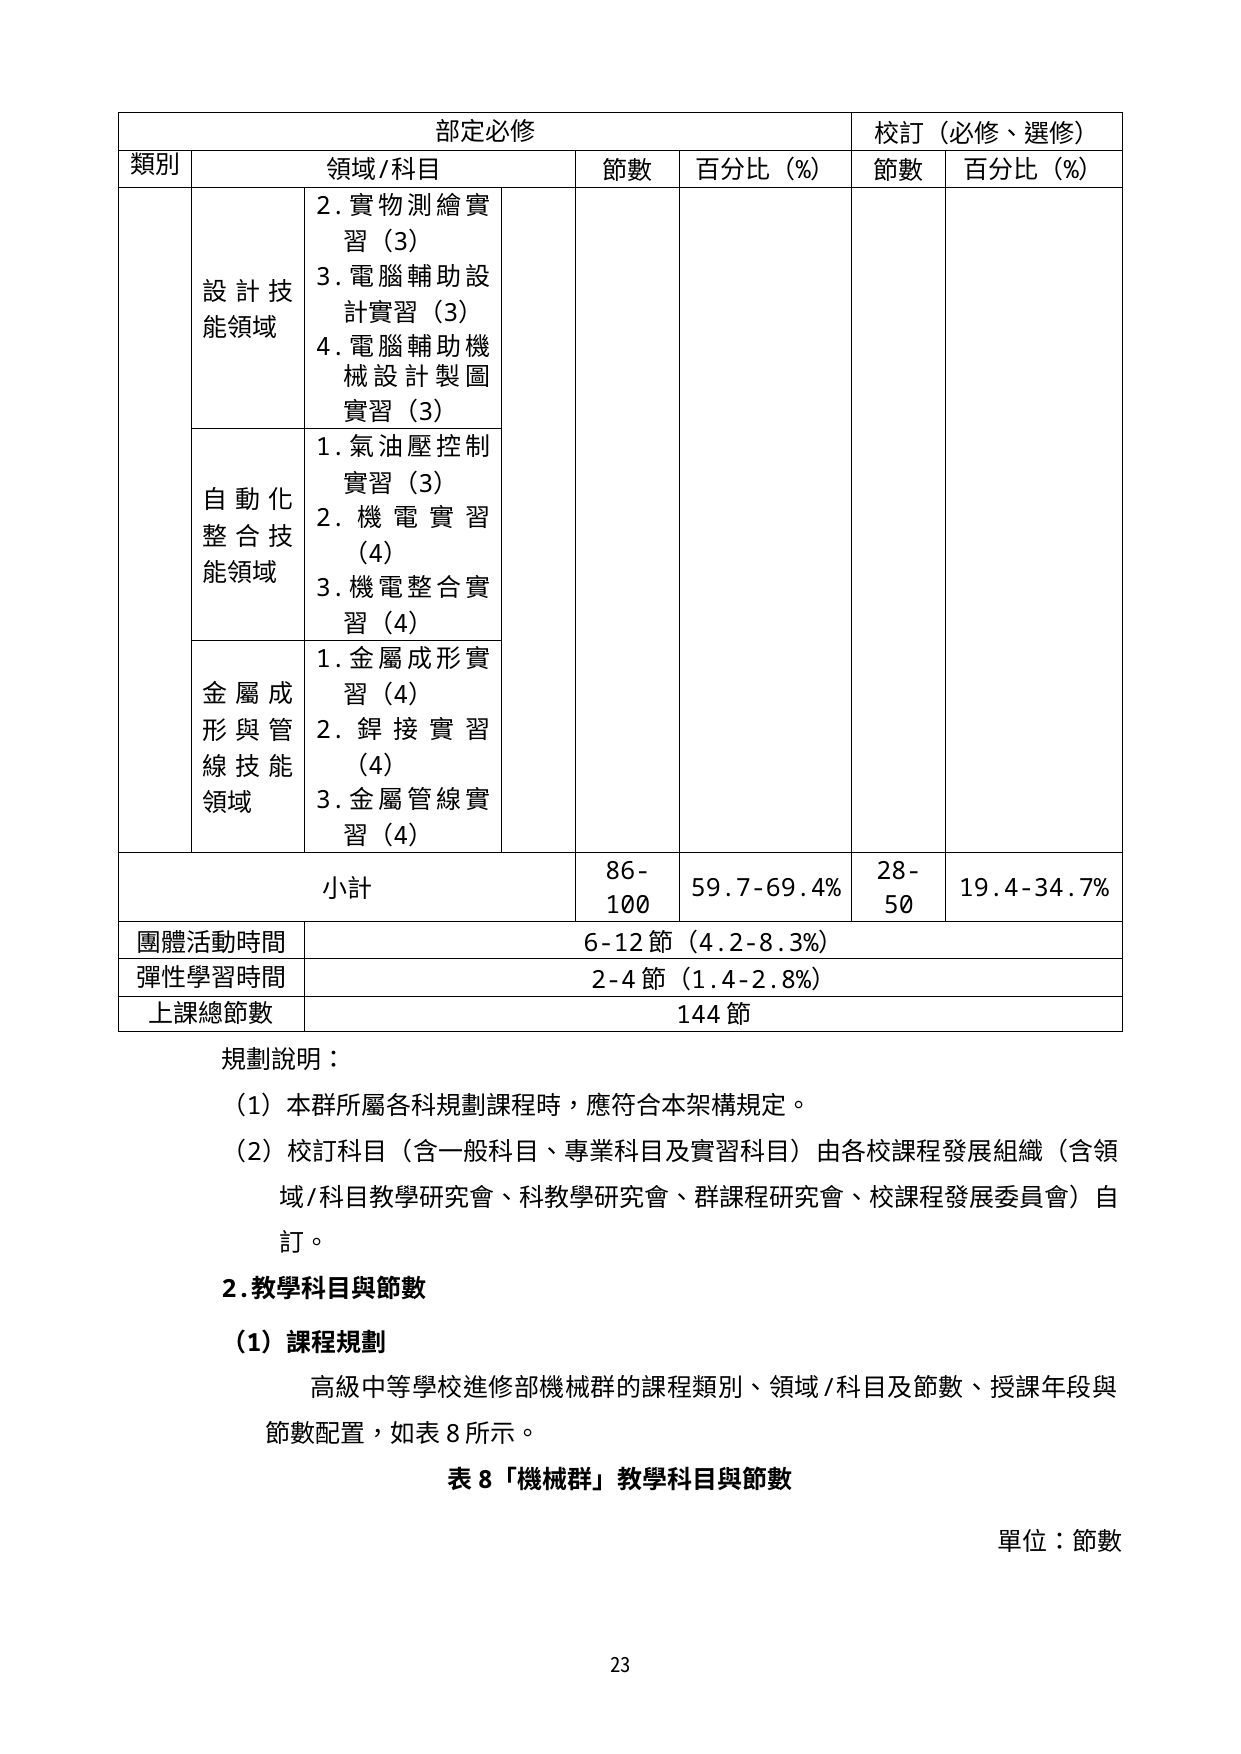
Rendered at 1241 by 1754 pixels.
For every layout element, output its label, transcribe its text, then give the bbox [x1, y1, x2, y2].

table_cell [946, 188, 1122, 852]
table_cell [680, 188, 851, 852]
table_cell 86-100 [576, 853, 679, 921]
table_cell 1.金屬成形實習（4） 2.銲接實習（4） 3.金屬管線實習（4） [305, 641, 501, 852]
table_header 部定必修 [119, 113, 851, 149]
text 單位：節數 [118, 1498, 1122, 1560]
table_cell 59.7-69.4% [680, 853, 851, 921]
table_cell 節數 [576, 151, 679, 187]
table_cell 144節 [305, 997, 1122, 1031]
table_cell 設計技能領域 [192, 188, 304, 428]
table_cell 2-4節（1.4-2.8%） [305, 959, 1122, 996]
text 2.教學科目與節數 [192, 1261, 1122, 1307]
table_cell 節數 [852, 151, 945, 187]
table_cell 百分比（%） [946, 151, 1122, 187]
table_header 校訂（必修、選修） [852, 113, 1122, 149]
table_cell 6-12節（4.2-8.3%） [305, 922, 1122, 958]
table_cell 金屬成形與管線技能領域 [192, 641, 304, 852]
table_cell 領域/科目 [192, 151, 575, 187]
text （1）課程規劃 [177, 1314, 1122, 1360]
table_cell 類別 [119, 151, 191, 187]
table_cell 彈性學習時間 [119, 959, 304, 996]
table_cell 28-50 [852, 853, 945, 921]
table_cell 自動化整合技能領域 [192, 429, 304, 640]
text 規劃說明： [162, 1032, 1122, 1078]
table_cell 19.4-34.7% [946, 853, 1122, 921]
table_cell 小計 [119, 853, 575, 921]
table_cell [852, 188, 945, 852]
table_cell [576, 188, 679, 852]
text 表8「機械群」教學科目與節數 [118, 1452, 1122, 1498]
table_cell 2.實物測繪實習（3） 3.電腦輔助設計實習（3） 4.電腦輔助機械設計製圖實習（3） [305, 188, 501, 428]
table_cell [119, 188, 191, 852]
table_cell 百分比（%） [680, 151, 851, 187]
table_cell 上課總節數 [119, 997, 304, 1031]
table_cell 團體活動時間 [119, 922, 304, 958]
table_cell 1.氣油壓控制實習（3） 2.機電實習（4） 3.機電整合實習（4） [305, 429, 501, 640]
text （1）本群所屬各科規劃課程時，應符合本架構規定。 [221, 1078, 1122, 1123]
table_cell [502, 188, 575, 852]
text 高級中等學校進修部機械群的課程類別、領域/科目及節數、授課年段與節數配置，如表8所示。 [265, 1360, 1117, 1452]
text （2）校訂科目（含一般科目、專業科目及實習科目）由各校課程發展組織（含領域/科目教學研究會、科教學研究會、群課程研究會、校課程發展委員會）自訂。 [221, 1123, 1122, 1261]
